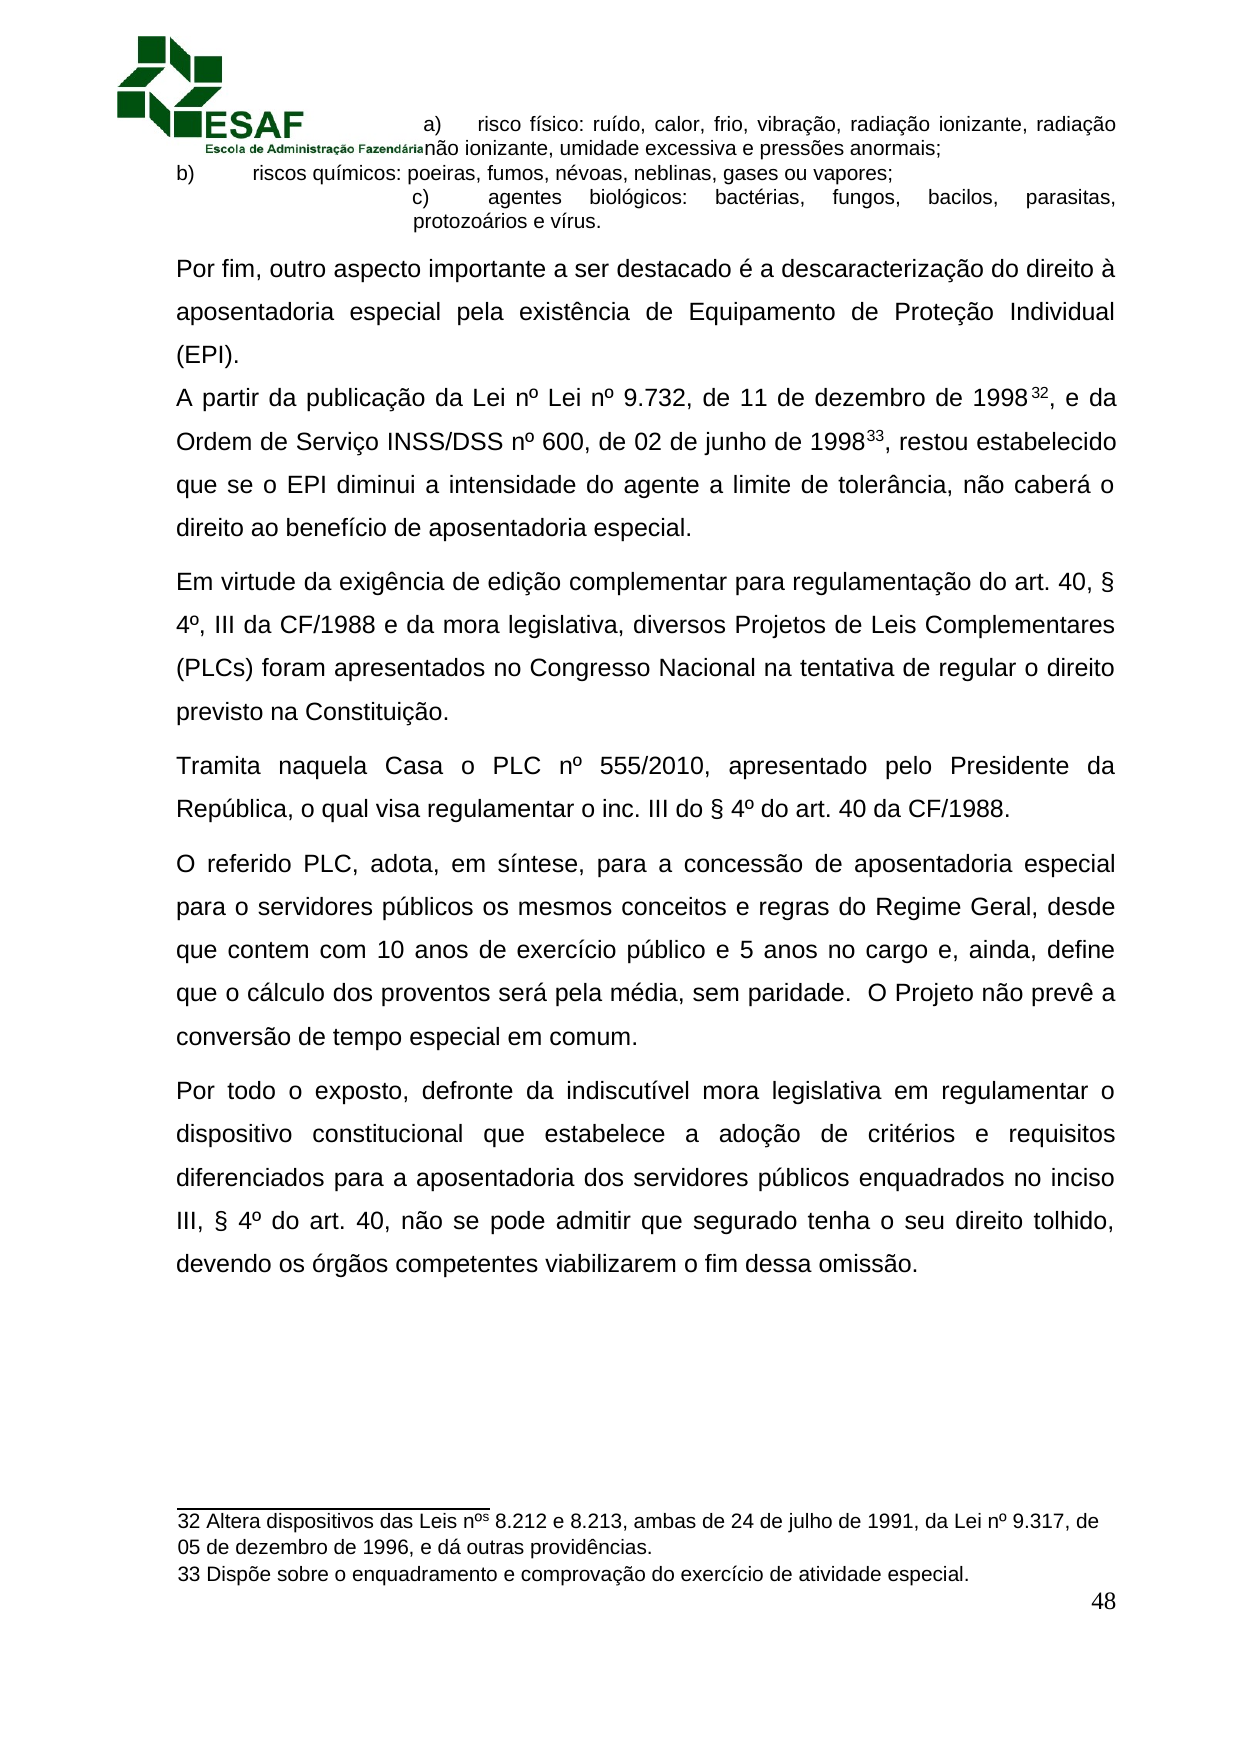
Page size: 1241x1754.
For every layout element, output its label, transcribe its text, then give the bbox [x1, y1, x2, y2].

text Em virtude da exigência de edição complementar para regulamentação do art. 40, § 4º, III da CF/1988 e da mora legislativa, diversos Projetos de Leis Complementares (PLCs) foram apresentados no Congresso Nacional na tentativa de regular o direito previsto na Constituição. [176, 567, 1117, 725]
text O referido PLC, adota, em síntese, para a concessão de aposentadoria especial para o servidores públicos os mesmos conceitos e regras do Regime Geral, desde que contem com 10 anos de exercício público e 5 anos no cargo e, ainda, define que o cálculo dos proventos será pela média, sem paridade. O Projeto não prevê a conversão de tempo especial em comum. [176, 849, 1117, 1050]
list agentes biológicos: bactérias, fungos, bacilos, parasitas, protozoários e vírus. [412, 185, 1117, 233]
list riscos químicos: poeiras, fumos, névoas, neblinas, gases ou vapores; [176, 160, 1117, 184]
text Por fim, outro aspecto importante a ser destacado é a descaracterização do direito à aposentadoria especial pela existência de Equipamento de Proteção Individual (EPI). [176, 253, 1117, 368]
text A partir da publicação da Lei nº Lei nº 9.732, de 11 de dezembro de 1998, e da Ordem de Serviço INSS/DSS nº 600, de 02 de junho de 1998, restou estabelecido que se o EPI diminui a intensidade do agente a limite de tolerância, não caberá o direito ao benefício de aposentadoria especial. [176, 383, 1117, 542]
text Tramita naquela Casa o PLC nº 555/2010, apresentado pelo Presidente da República, o qual visa regulamentar o inc. III do § 4º do art. 40 da CF/1988. [176, 751, 1117, 823]
list risco físico: ruído, calor, frio, vibração, radiação ionizante, radiação não ionizante, umidade excessiva e pressões anormais; [176, 112, 1117, 160]
text Por todo o exposto, defronte da indiscutível mora legislativa em regulamentar o dispositivo constitucional que estabelece a adoção de critérios e requisitos diferenciados para a aposentadoria dos servidores públicos enquadrados no inciso III, § 4º do art. 40, não se pode admitir que segurado tenha o seu direito tolhido, devendo os órgãos competentes viabilizarem o fim dessa omissão. [176, 1076, 1117, 1278]
text Altera dispositivos das Leis nºs 8.212 e 8.213, ambas de 24 de julho de 1991, da Lei nº 9.317, de 05 de dezembro de 1996, e dá outras providências. [177, 1509, 1123, 1559]
text Dispõe sobre o enquadramento e comprovação do exercício de atividade especial. [177, 1562, 1123, 1586]
